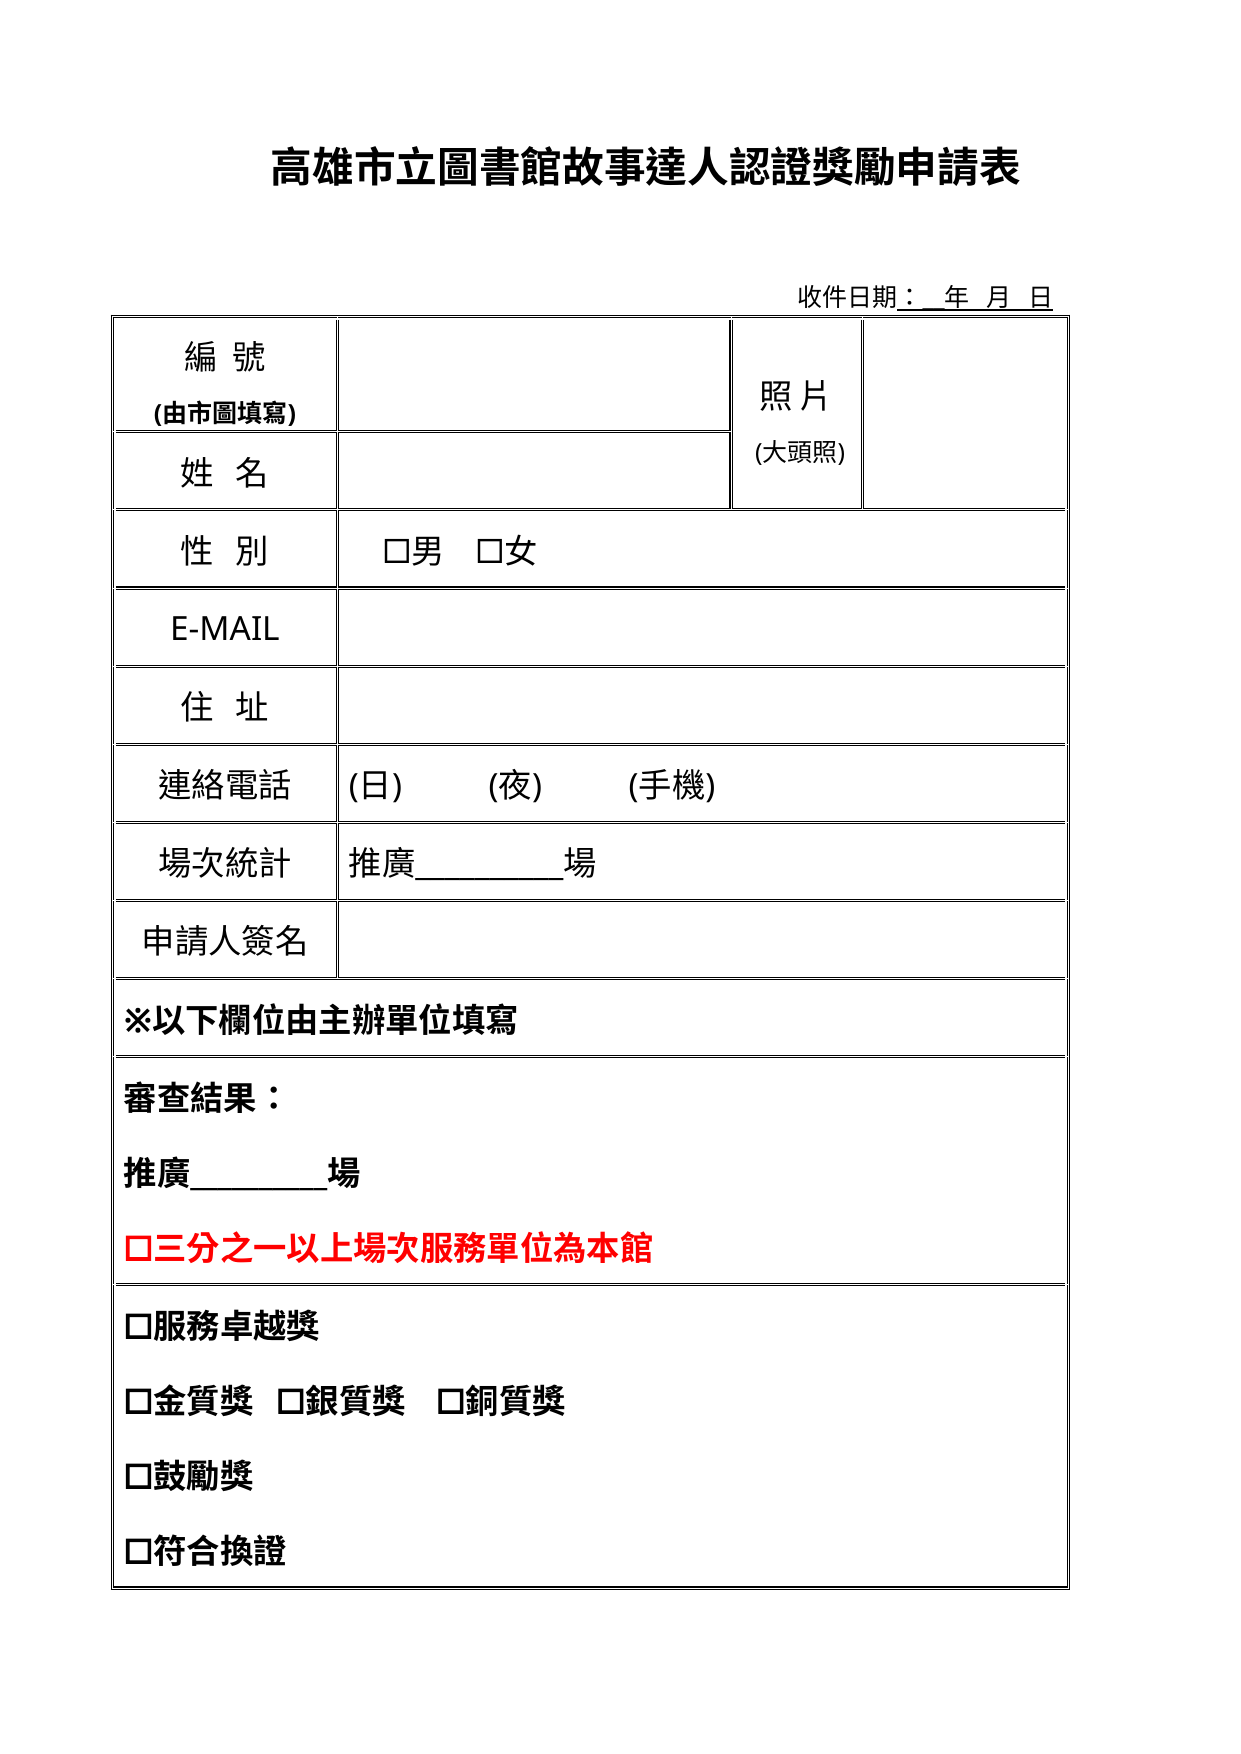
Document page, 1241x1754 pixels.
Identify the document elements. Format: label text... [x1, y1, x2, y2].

table_cell 場次統計 [114, 821, 336, 899]
table_cell E-MAIL [114, 586, 336, 664]
table_cell 男 女 [337, 508, 1068, 586]
table_cell (日) (夜) (手機) [339, 743, 1067, 821]
table_cell 住 址 [114, 665, 336, 743]
table_cell [337, 899, 1068, 977]
table_header [862, 318, 1067, 508]
table_cell [339, 665, 1067, 743]
text 收件日期：__年 月 日 [187, 277, 1053, 314]
table_header 編 號 (由市圖填寫) [114, 318, 337, 430]
table_cell [339, 433, 729, 508]
table_cell 姓 名 [112, 430, 337, 508]
table_cell ※以下欄位由主辦單位填寫 [112, 977, 1068, 1055]
table_cell 連絡電話 [114, 743, 336, 821]
table_cell 審查結果： 推廣__________場 三分之一以上場次服務單位為本館 [112, 1055, 1068, 1283]
table_cell 服務卓越獎 金質獎 銀質獎 銅質獎 鼓勵獎 符合換證 [112, 1283, 1068, 1586]
table_header [337, 318, 731, 430]
table_cell 性 別 [112, 508, 337, 586]
table_header 照 片 (大頭照) [731, 318, 862, 508]
table_cell [339, 586, 1067, 664]
table_cell 申請人簽名 [112, 899, 337, 977]
table_cell 推廣__________場 [339, 821, 1067, 899]
text 高雄市立圖書館故事達人認證獎勵申請表 [187, 127, 1053, 202]
